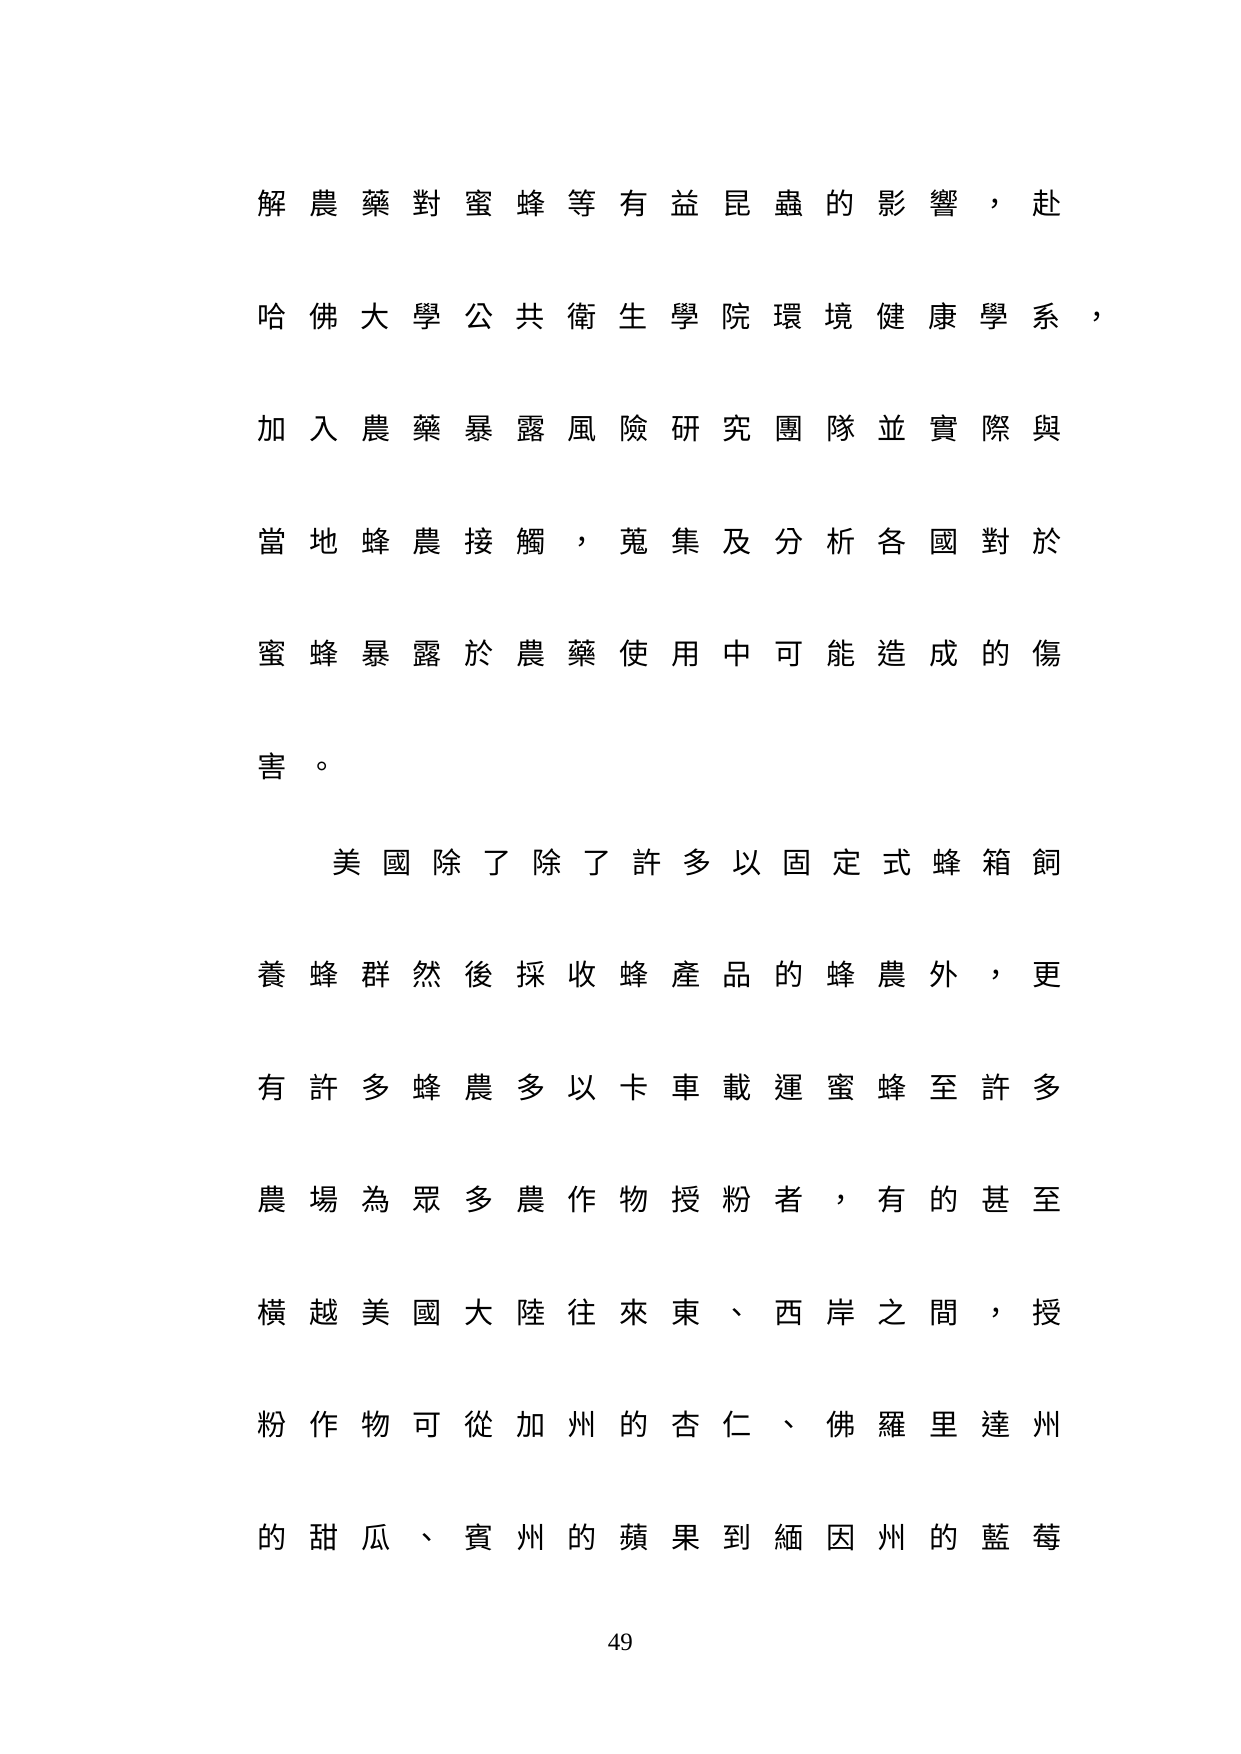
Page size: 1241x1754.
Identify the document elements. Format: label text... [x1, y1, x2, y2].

text 授粉昆蟲，特別是蜜蜂 (Apis mellifera)，藉由對多樣且廣泛的作物及植物提供必要的授粉以維持生物多樣性，並人類健康更受惠於授粉所產生的食物以及如花粉、蜂蠟、蜂膠及蜂王漿等。聯合國糧農組織預估計，全球約有70%的作物是由蜜蜂授粉，且提供了約90%的食物來源。而自1990年以來，世界上許多報導指出蜂農正面臨蜜蜂族群逐漸衰弱且接連造成蜂群的消失的現象，而美國於2006年末首次將這個現象命名為蜜蜂崩潰症候群 (CCD)。近來，聯合國也指出CCD 持續的在各國出現，並呼籲必須要調整對蜂群的管理措施，以拯救這群重要的授粉昆蟲。發生 CCD 的蜂群有以下幾點特徵：在蜂巢內有已封蓋的蜜蜂幼蟲，但沒有或僅有少量的蜜蜂成蟲；蜂巢內有貯存蜂蜜及花粉，且並無受其他蜂類盜竊，也沒有因蟲害而損失；蜂巢內有蜂后，若蜂后不存在則不被視為 CCD。而CCD引致蜂巢最後崩潰的原前因包括：沒有足夠的工蜂照顧蜜蜂幼蟲；剩餘的工蜂以剛羽化的工蜂為主；剩餘巢內的蜜蜂停止製造蜂蜜、蛋白質補充物等食料。惟造成蜜蜂消失或死亡的因素相當複雜，包括感染病毒、微生物、寄生蟲以及氣候異常等，農藥的使用只是可能的影響因子之一。本次研習則僅著重於農藥對蜜蜂的影響，為了解農藥對蜜蜂等有益昆蟲的影響，赴哈佛大學公共衛生學院環境健康學系，加入農藥暴露風險研究團隊並實際與當地蜂農接觸，蒐集及分析各國對於蜜蜂暴露於農藥使用中可能造成的傷害。 [258, 164, 1083, 802]
text 美國除了除了許多以固定式蜂箱飼養蜂群然後採收蜂產品的蜂農外，更有許多蜂農多以卡車載運蜜蜂至許多農場為眾多農作物授粉者，有的甚至橫越美國大陸往來東、西岸之間，授粉作物可從加州的杏仁、佛羅里達州的甜瓜、賓州的蘋果到緬因州的藍莓等。以加州杏仁為例，其生產量佔全世界 80% 以上，每年春天須仰仗來自全美各地的蜂農，帶來整卡車蜜蜂協助授粉。台灣的蜂農也會隨著果樹開花而帶蜜蜂四處旅行。特別是每年五、六月時台灣盛產龍眼及荔枝時，蜂農會將蜂群載至龍眼園或荔枝園，在大清早讓蜜蜂去授粉採蜜，而在傍晚蜜蜂回巢之後，收拾蜂箱移至下一地點。此種方式蜂農往往可以跟果農協調果園噴灑農藥的時機，避免使蜜蜂產生中毒的現象。台灣於2007年4月雖有疑似個案發生，但經檢視後發現多屬因不當使用農藥造成之蜜蜂急性中毒，與 CCD 所指蜂群因農藥慢性中毒導致迷航後消失或大量死亡不同，亦與國外蜂群消失大多發生於冬季之時間點不同，且台灣蜂農之蜂群管理模式與國外不盡相同，故至2013年為止，尚無任何 CCD 確診案例。 [258, 823, 1083, 1573]
